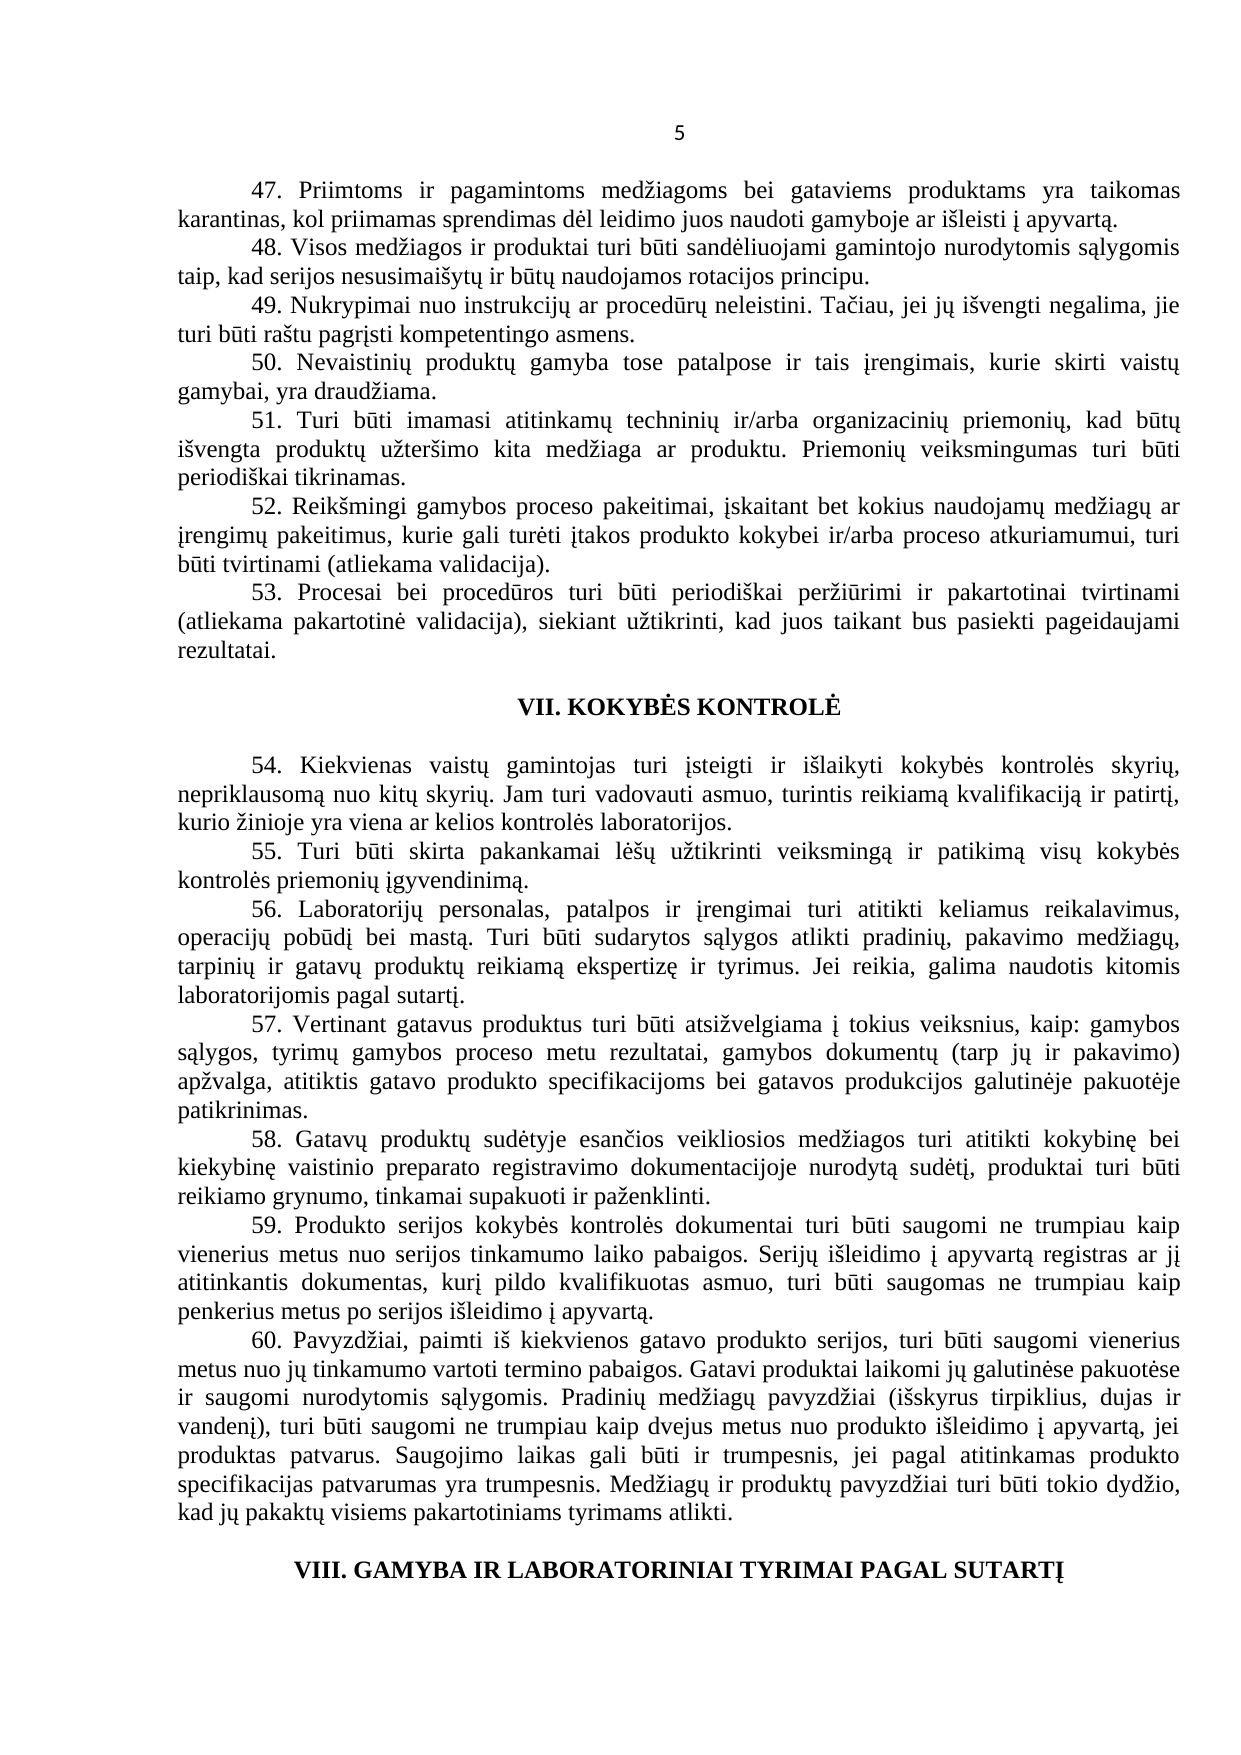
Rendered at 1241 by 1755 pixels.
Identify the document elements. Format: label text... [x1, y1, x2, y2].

text 57. Vertinant gatavus produktus turi būti atsižvelgiama į tokius veiksnius, kaip: gamybos sąlygos, tyrimų gamybos proceso metu rezultatai, gamybos dokumentų (tarp jų ir pakavimo) apžvalga, atitiktis gatavo produkto specifikacijoms bei gatavos produkcijos galutinėje pakuotėje patikrinimas. [177, 1009, 1181, 1124]
text VII. KOKYBĖS KONTROLĖ [177, 692, 1181, 721]
text 51. Turi būti imamasi atitinkamų techninių ir/arba organizacinių priemonių, kad būtų išvengta produktų užteršimo kita medžiaga ar produktu. Priemonių veiksmingumas turi būti periodiškai tikrinamas. [177, 405, 1181, 491]
text 58. Gatavų produktų sudėtyje esančios veikliosios medžiagos turi atitikti kokybinę bei kiekybinę vaistinio preparato registravimo dokumentacijoje nurodytą sudėtį, produktai turi būti reikiamo grynumo, tinkamai supakuoti ir paženklinti. [177, 1124, 1181, 1210]
text VIII. GAMYBA IR LABORATORINIAI TYRIMAI PAGAL SUTARTĮ [177, 1555, 1181, 1584]
text 54. Kiekvienas vaistų gamintojas turi įsteigti ir išlaikyti kokybės kontrolės skyrių, nepriklausomą nuo kitų skyrių. Jam turi vadovauti asmuo, turintis reikiamą kvalifikaciją ir patirtį, kurio žinioje yra viena ar kelios kontrolės laboratorijos. [177, 750, 1181, 836]
text 48. Visos medžiagos ir produktai turi būti sandėliuojami gamintojo nurodytomis sąlygomis taip, kad serijos nesusimaišytų ir būtų naudojamos rotacijos principu. [177, 232, 1181, 290]
text 60. Pavyzdžiai, paimti iš kiekvienos gatavo produkto serijos, turi būti saugomi vienerius metus nuo jų tinkamumo vartoti termino pabaigos. Gatavi produktai laikomi jų galutinėse pakuotėse ir saugomi nurodytomis sąlygomis. Pradinių medžiagų pavyzdžiai (išskyrus tirpiklius, dujas ir vandenį), turi būti saugomi ne trumpiau kaip dvejus metus nuo produkto išleidimo į apyvartą, jei produktas patvarus. Saugojimo laikas gali būti ir trumpesnis, jei pagal atitinkamas produkto specifikacijas patvarumas yra trumpesnis. Medžiagų ir produktų pavyzdžiai turi būti tokio dydžio, kad jų pakaktų visiems pakartotiniams tyrimams atlikti. [177, 1325, 1181, 1526]
text 55. Turi būti skirta pakankamai lėšų užtikrinti veiksmingą ir patikimą visų kokybės kontrolės priemonių įgyvendinimą. [177, 836, 1181, 894]
text 53. Procesai bei procedūros turi būti periodiškai peržiūrimi ir pakartotinai tvirtinami (atliekama pakartotinė validacija), siekiant užtikrinti, kad juos taikant bus pasiekti pageidaujami rezultatai. [177, 577, 1181, 664]
text 47. Priimtoms ir pagamintoms medžiagoms bei gataviems produktams yra taikomas karantinas, kol priimamas sprendimas dėl leidimo juos naudoti gamyboje ar išleisti į apyvartą. [177, 175, 1181, 232]
text 50. Nevaistinių produktų gamyba tose patalpose ir tais įrengimais, kurie skirti vaistų gamybai, yra draudžiama. [177, 347, 1181, 405]
text 49. Nukrypimai nuo instrukcijų ar procedūrų neleistini. Tačiau, jei jų išvengti negalima, jie turi būti raštu pagrįsti kompetentingo asmens. [177, 290, 1181, 347]
text 52. Reikšmingi gamybos proceso pakeitimai, įskaitant bet kokius naudojamų medžiagų ar įrengimų pakeitimus, kurie gali turėti įtakos produkto kokybei ir/arba proceso atkuriamumui, turi būti tvirtinami (atliekama validacija). [177, 491, 1181, 577]
text 59. Produkto serijos kokybės kontrolės dokumentai turi būti saugomi ne trumpiau kaip vienerius metus nuo serijos tinkamumo laiko pabaigos. Serijų išleidimo į apyvartą registras ar jį atitinkantis dokumentas, kurį pildo kvalifikuotas asmuo, turi būti saugomas ne trumpiau kaip penkerius metus po serijos išleidimo į apyvartą. [177, 1210, 1181, 1325]
text 56. Laboratorijų personalas, patalpos ir įrengimai turi atitikti keliamus reikalavimus, operacijų pobūdį bei mastą. Turi būti sudarytos sąlygos atlikti pradinių, pakavimo medžiagų, tarpinių ir gatavų produktų reikiamą ekspertizę ir tyrimus. Jei reikia, galima naudotis kitomis laboratorijomis pagal sutartį. [177, 894, 1181, 1009]
